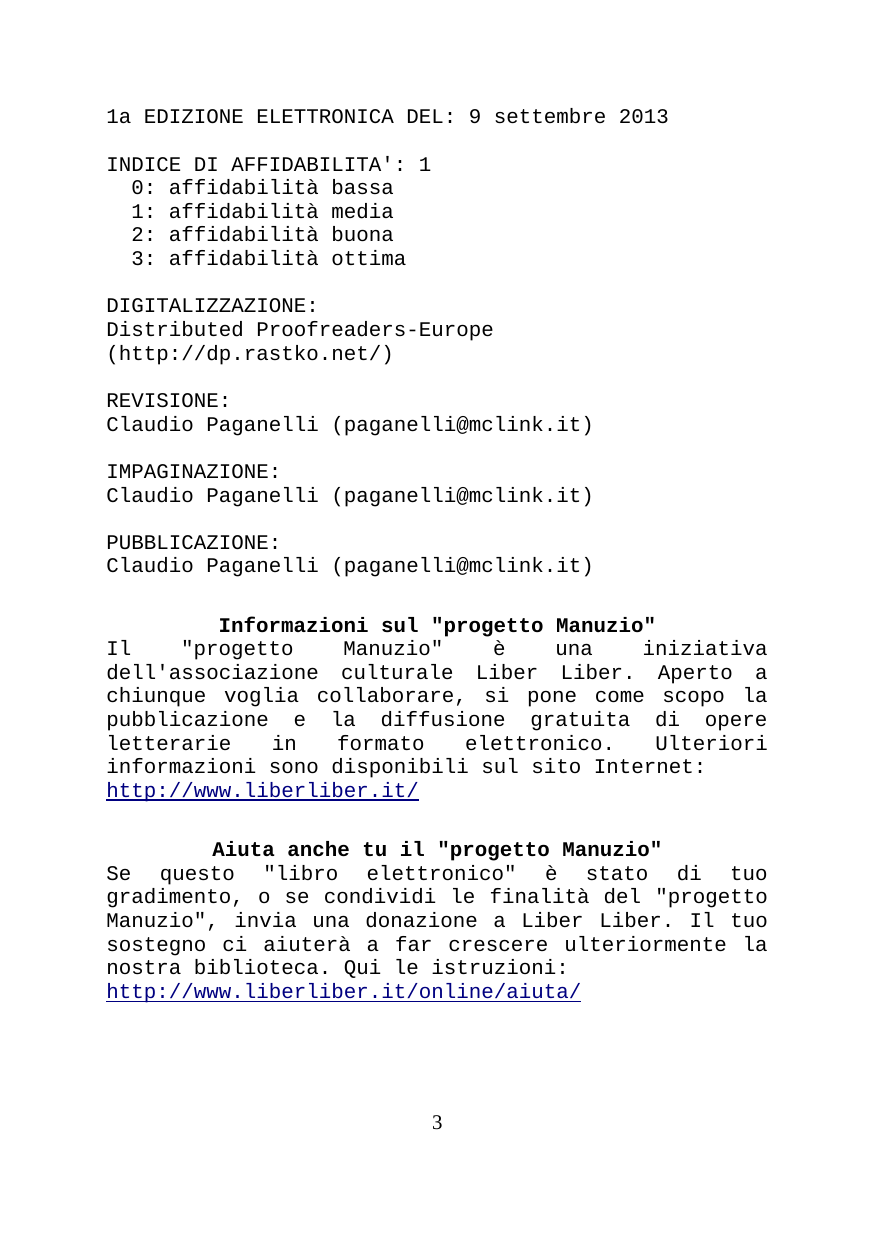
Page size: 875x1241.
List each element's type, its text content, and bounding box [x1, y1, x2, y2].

text 1a EDIZIONE ELETTRONICA DEL: 9 settembre 2013 [106, 106, 768, 130]
text 0: affidabilità bassa [106, 177, 768, 201]
text 2: affidabilità buona [106, 224, 768, 248]
text (http://dp.rastko.net/) [106, 343, 768, 366]
text Claudio Paganelli (paganelli@mclink.it) [106, 556, 768, 579]
text Aiuta anche tu il "progetto Manuzio" [106, 839, 768, 863]
text Claudio Paganelli (paganelli@mclink.it) [106, 484, 768, 508]
text Claudio Paganelli (paganelli@mclink.it) [106, 414, 768, 437]
text Se questo "libro elettronico" è stato di tuo gradimento, o se condividi le finalità del "progetto Manuzio", invia una donazione a Liber Liber. Il tuo sostegno ci aiuterà a far crescere ulteriormente la nostra biblioteca. Qui le istruzioni: [106, 863, 768, 981]
text Il "progetto Manuzio" è una iniziativa dell'associazione culturale Liber Liber. Aperto a chiunque voglia collaborare, si pone come scopo la pubblicazione e la diffusione gratuita di opere letterarie in formato elettronico. Ulteriori informazioni sono disponibili sul sito Internet: [106, 638, 768, 780]
text Distributed Proofreaders-Europe [106, 319, 768, 343]
text INDICE DI AFFIDABILITA': 1 [106, 153, 768, 177]
text PUBBLICAZIONE: [106, 532, 768, 556]
text 3: affidabilità ottima [106, 248, 768, 272]
text REVISIONE: [106, 390, 768, 414]
text http://www.liberliber.it/online/aiuta/ [106, 981, 768, 1005]
text DIGITALIZZAZIONE: [106, 295, 768, 319]
text IMPAGINAZIONE: [106, 461, 768, 484]
text http://www.liberliber.it/ [106, 780, 768, 804]
text 1: affidabilità media [106, 201, 768, 224]
text Informazioni sul "progetto Manuzio" [106, 614, 768, 638]
